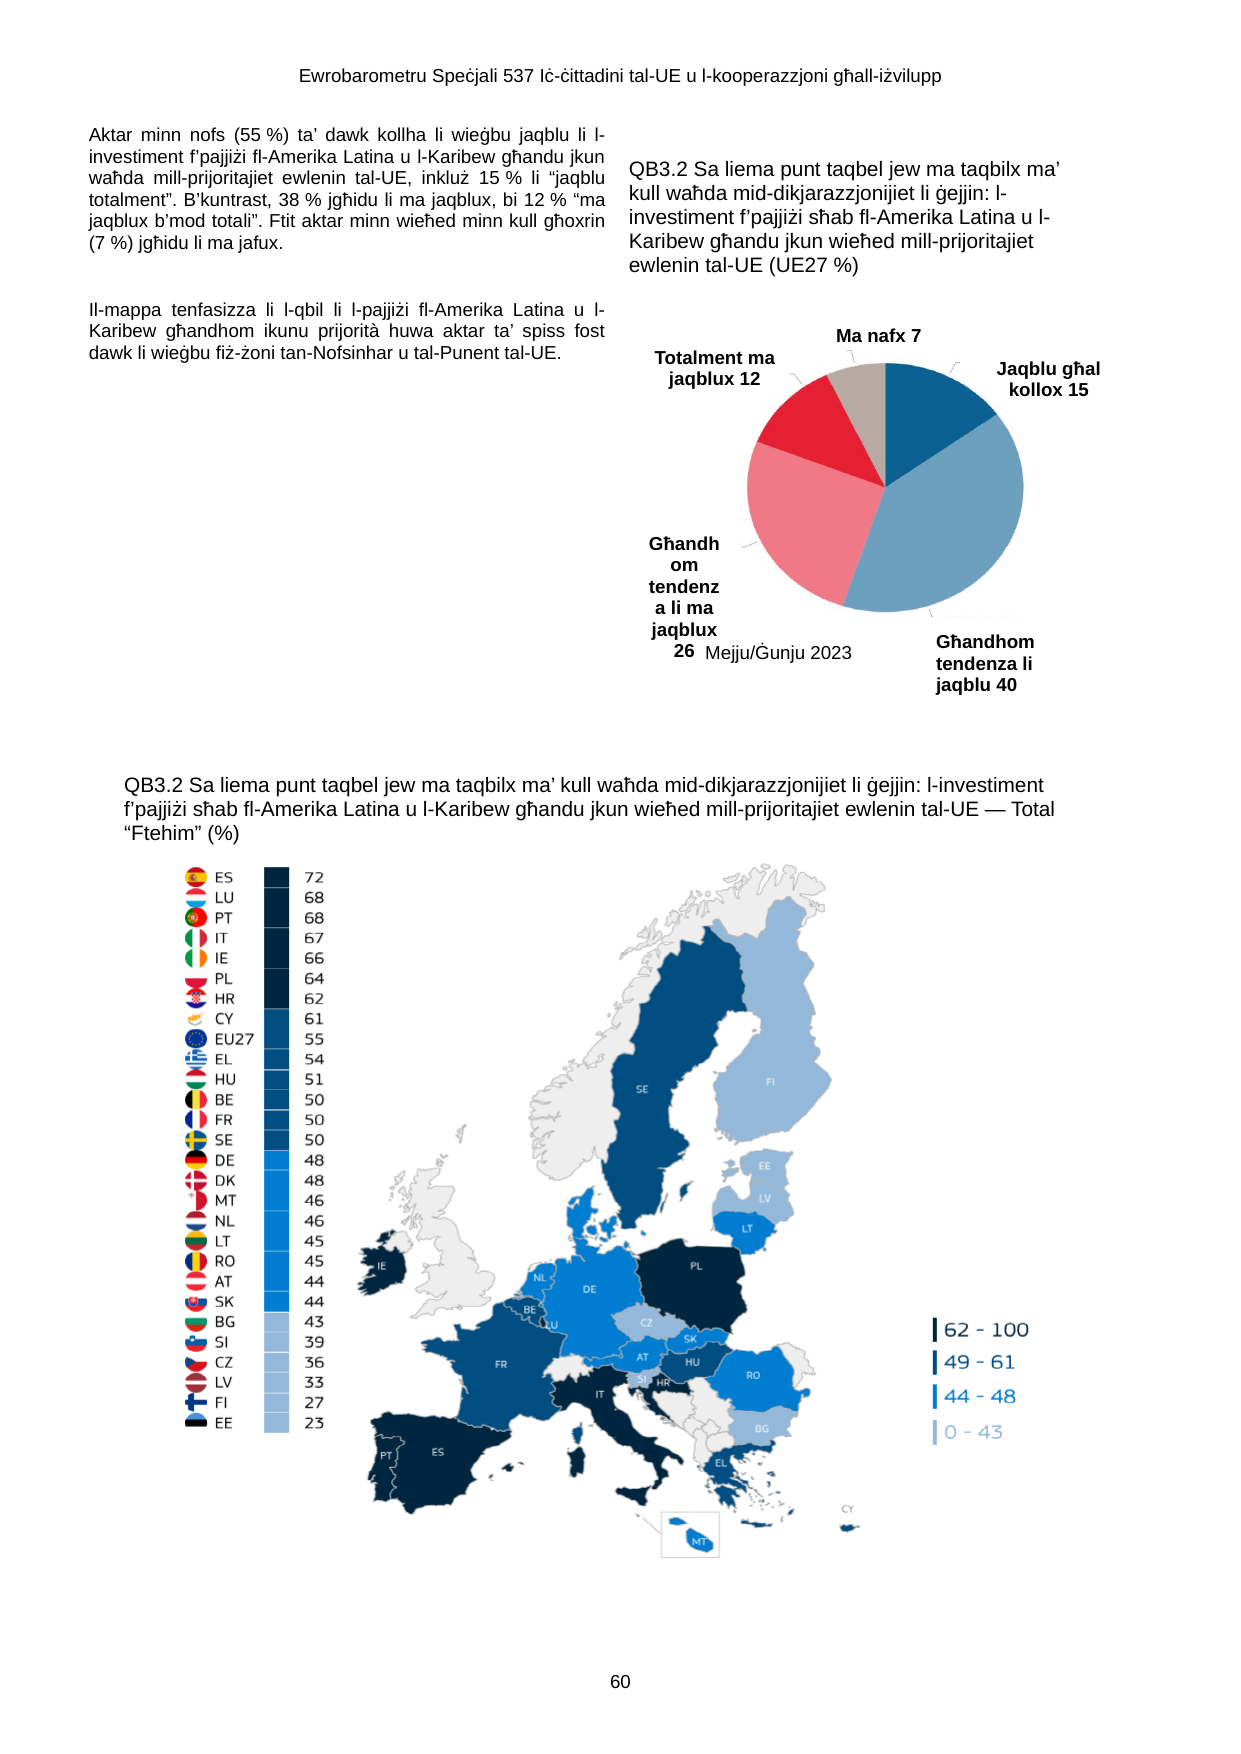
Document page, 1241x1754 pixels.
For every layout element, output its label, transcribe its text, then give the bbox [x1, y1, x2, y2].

text Il-mappa tenfasizza li l-qbil li l-pajjiżi fl-Amerika Latina u l-Karibew għandhom ikunu prijorità huwa aktar ta’ spiss fost dawk li wieġbu fiż-żoni tan-Nofsinhar u tal-Punent tal-UE. [88, 299, 605, 363]
text Aktar minn nofs (55 %) ta’ dawk kollha li wieġbu jaqblu li l-investiment f’pajjiżi fl-Amerika Latina u l-Karibew għandu jkun waħda mill-prijoritajiet ewlenin tal-UE, inkluż 15 % li “jaqblu totalment”. B’kuntrast, 38 % jgħidu li ma jaqblux, bi 12 % “ma jaqblux b’mod totali”. Ftit aktar minn wieħed minn kull għoxrin (7 %) jgħidu li ma jafux. [88, 124, 605, 253]
picture [156, 847, 1037, 1567]
picture [733, 349, 1031, 617]
